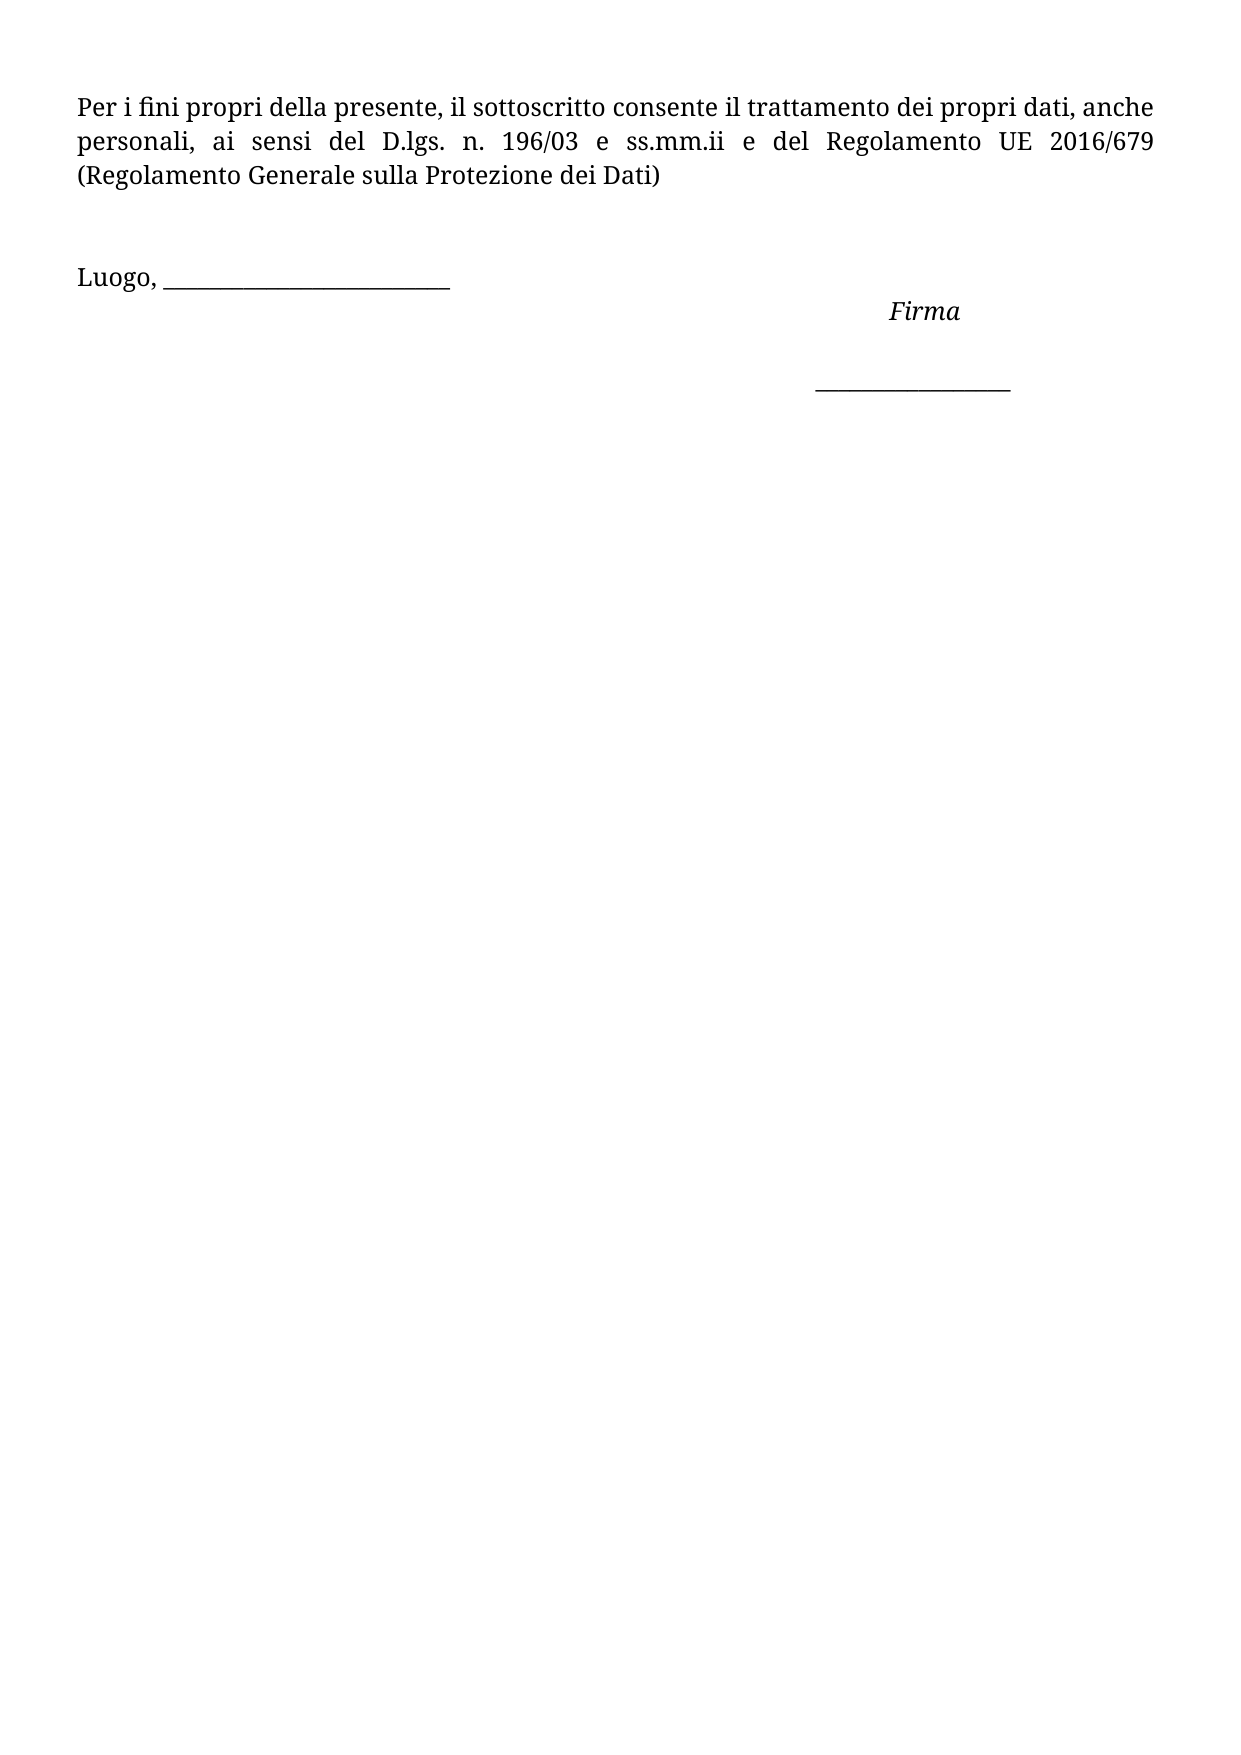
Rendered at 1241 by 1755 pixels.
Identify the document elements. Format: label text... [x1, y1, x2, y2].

text Luogo, _________________________ [77, 260, 1155, 294]
text _________________ [741, 362, 1155, 396]
text Per i fini propri della presente, il sottoscritto consente il trattamento dei propri dati, anche personali, ai sensi del D.lgs. n. 196/03 e ss.mm.ii e del Regolamento UE 2016/679 (Regolamento Generale sulla Protezione dei Dati) [77, 89, 1155, 192]
text Firma [815, 294, 1155, 328]
